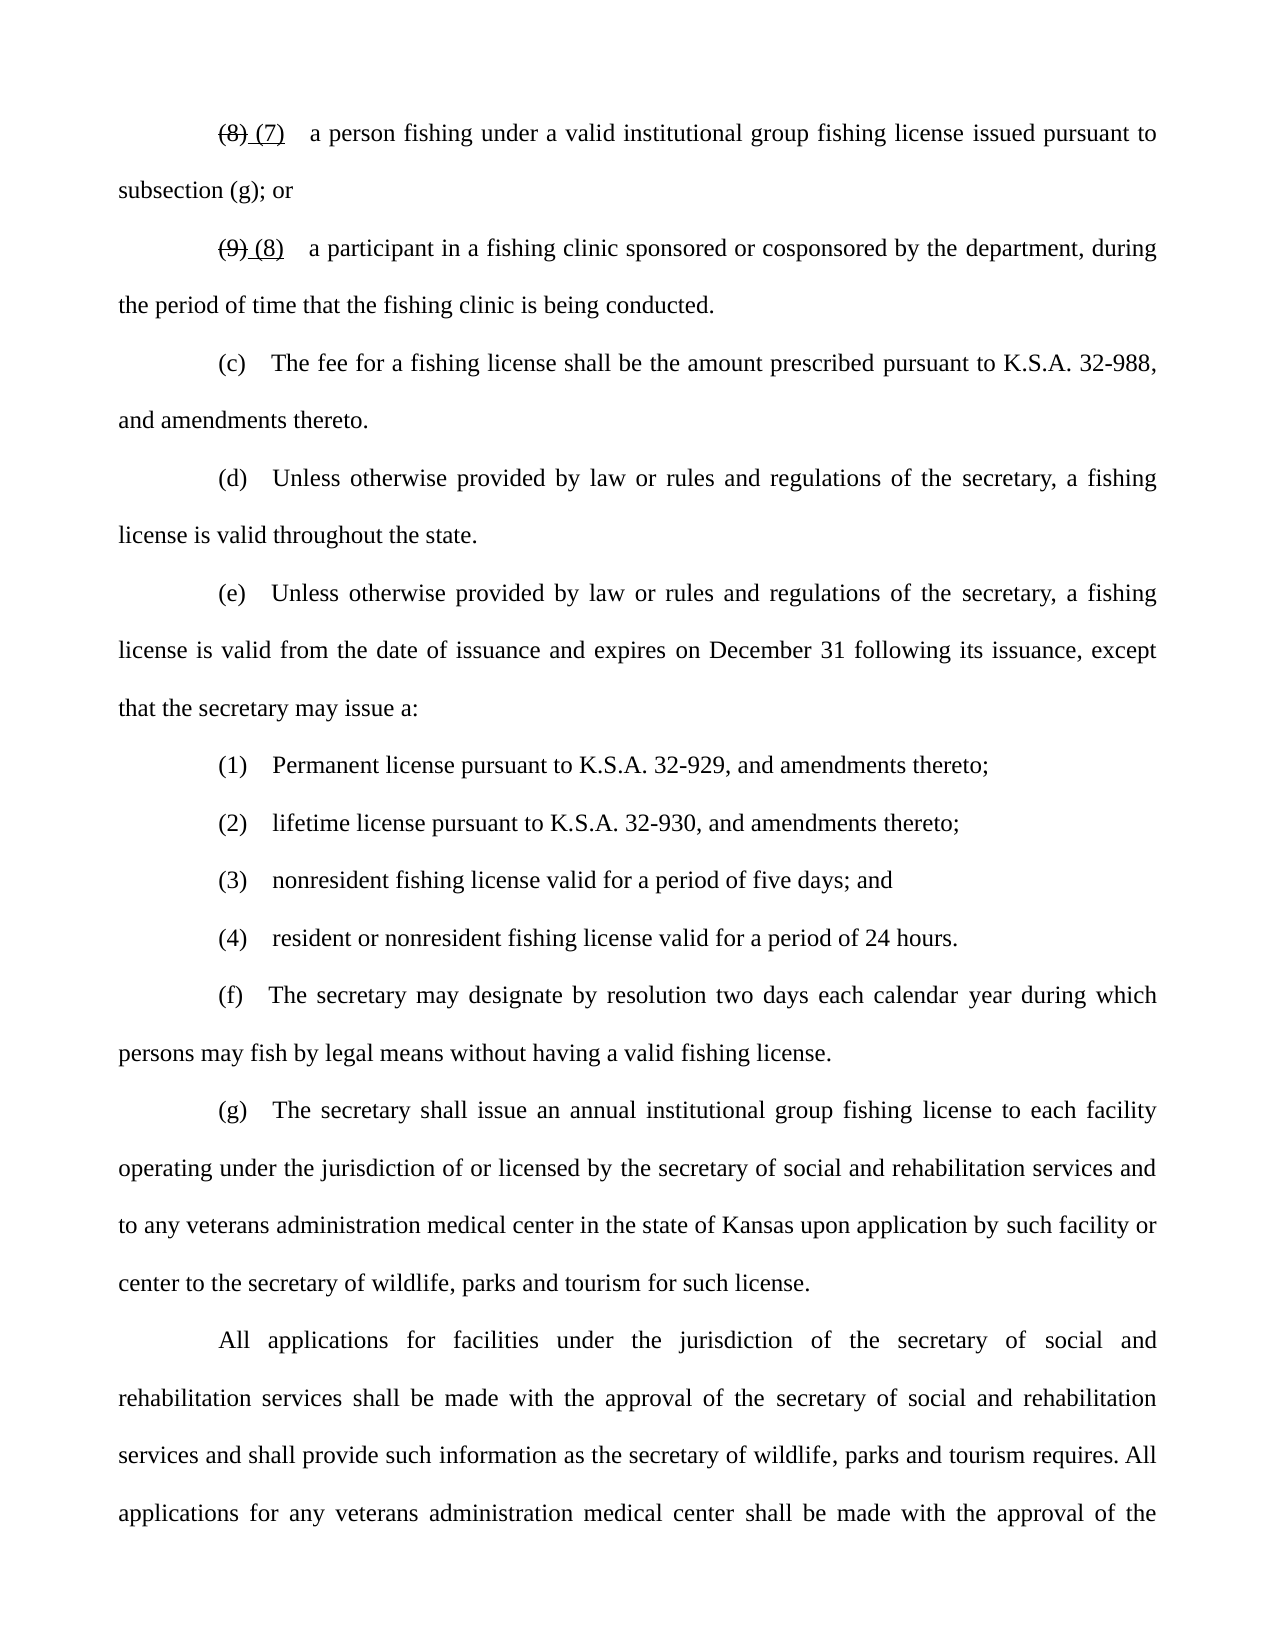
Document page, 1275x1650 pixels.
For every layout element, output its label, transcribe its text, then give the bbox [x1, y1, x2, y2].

text (c) The fee for a fishing license shall be the amount prescribed pursuant to K.S.A. 32-988, and amendments thereto. [118, 348, 1157, 434]
text (1) Permanent license pursuant to K.S.A. 32-929, and amendments thereto; [118, 751, 1157, 779]
text (f) The secretary may designate by resolution two days each calendar year during which persons may fish by legal means without having a valid fishing license. [118, 981, 1157, 1067]
text (e) Unless otherwise provided by law or rules and regulations of the secretary, a fishing license is valid from the date of issuance and expires on December 31 following its issuance, except that the secretary may issue a: [118, 578, 1157, 722]
text (9) (8) a participant in a fishing clinic sponsored or cosponsored by the department, during the period of time that the fishing clinic is being conducted. [118, 233, 1157, 319]
text (8) (7) a person fishing under a valid institutional group fishing license issued pursuant to subsection (g); or [118, 118, 1157, 204]
text (2) lifetime license pursuant to K.S.A. 32-930, and amendments thereto; [118, 808, 1157, 837]
text (d) Unless otherwise provided by law or rules and regulations of the secretary, a fishing license is valid throughout the state. [118, 463, 1157, 549]
text (3) nonresident fishing license valid for a period of five days; and [118, 866, 1157, 894]
text (g) The secretary shall issue an annual institutional group fishing license to each facility operating under the jurisdiction of or licensed by the secretary of social and rehabilitation services and to any veterans administration medical center in the state of Kansas upon application by such facility or center to the secretary of wildlife, parks and tourism for such license. [118, 1096, 1157, 1297]
text (4) resident or nonresident fishing license valid for a period of 24 hours. [118, 923, 1157, 952]
text All applications for facilities under the jurisdiction of the secretary of social and rehabilitation services shall be made with the approval of the secretary of social and rehabilitation services and shall provide such information as the secretary of wildlife, parks and tourism requires. All applications for any veterans administration medical center shall be made with the approval of the [118, 1326, 1157, 1527]
